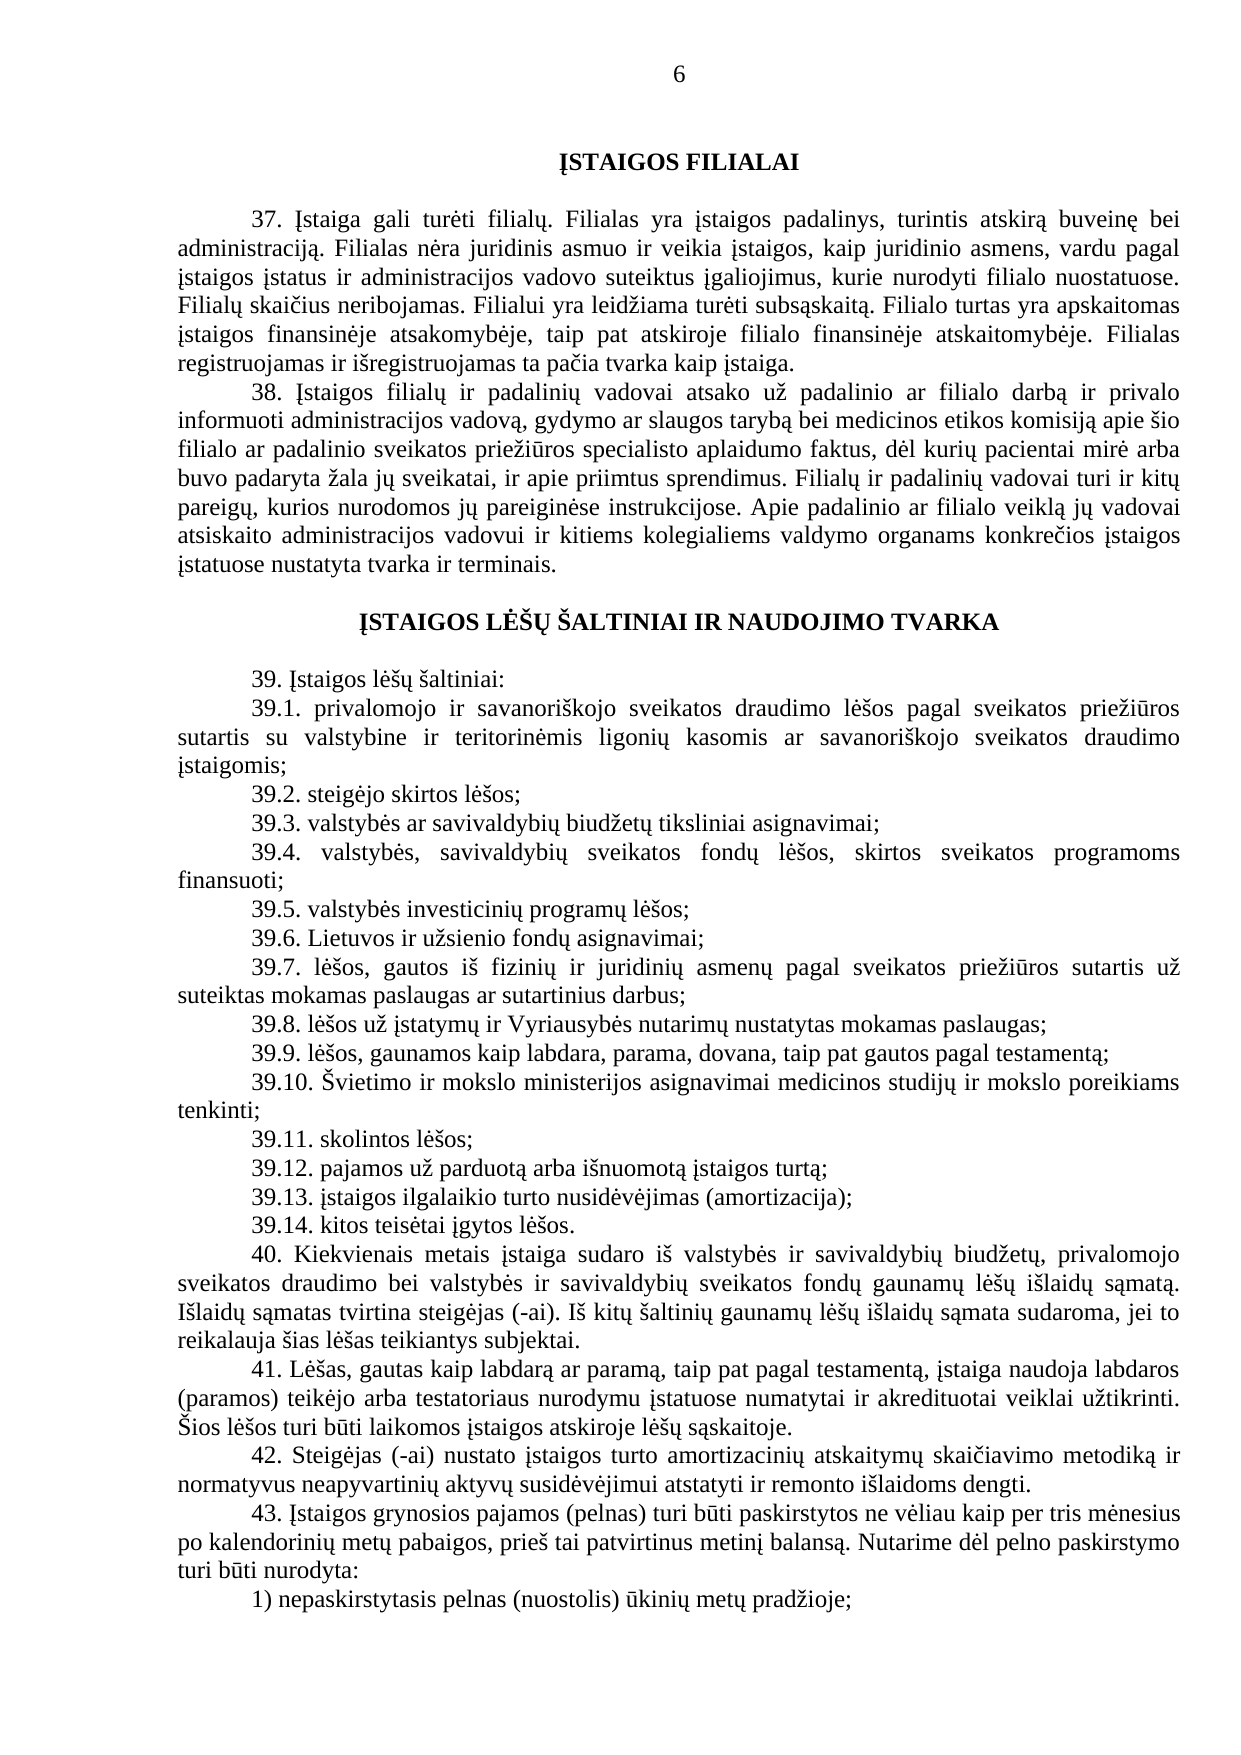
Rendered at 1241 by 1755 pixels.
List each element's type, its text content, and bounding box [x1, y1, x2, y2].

text 39.5. valstybės investicinių programų lėšos; [177, 894, 1181, 923]
text 39.6. Lietuvos ir užsienio fondų asignavimai; [177, 923, 1181, 952]
text 39.10. Švietimo ir mokslo ministerijos asignavimai medicinos studijų ir mokslo poreikiams tenkinti; [177, 1067, 1181, 1124]
text ĮSTAIGOS FILIALAI [177, 147, 1181, 176]
text 39.12. pajamos už parduotą arba išnuomotą įstaigos turtą; [177, 1153, 1181, 1182]
text 39.8. lėšos už įstatymų ir Vyriausybės nutarimų nustatytas mokamas paslaugas; [177, 1009, 1181, 1038]
text 41. Lėšas, gautas kaip labdarą ar paramą, taip pat pagal testamentą, įstaiga naudoja labdaros (paramos) teikėjo arba testatoriaus nurodymu įstatuose numatytai ir akredituotai veiklai užtikrinti. Šios lėšos turi būti laikomos įstaigos atskiroje lėšų sąskaitoje. [177, 1354, 1181, 1441]
text 37. Įstaiga gali turėti filialų. Filialas yra įstaigos padalinys, turintis atskirą buveinę bei administraciją. Filialas nėra juridinis asmuo ir veikia įstaigos, kaip juridinio asmens, vardu pagal įstaigos įstatus ir administracijos vadovo suteiktus įgaliojimus, kurie nurodyti filialo nuostatuose. Filialų skaičius neribojamas. Filialui yra leidžiama turėti subsąskaitą. Filialo turtas yra apskaitomas įstaigos finansinėje atsakomybėje, taip pat atskiroje filialo finansinėje atskaitomybėje. Filialas registruojamas ir išregistruojamas ta pačia tvarka kaip įstaiga. [177, 204, 1181, 377]
text 39.2. steigėjo skirtos lėšos; [177, 779, 1181, 808]
text 39.1. privalomojo ir savanoriškojo sveikatos draudimo lėšos pagal sveikatos priežiūros sutartis su valstybine ir teritorinėmis ligonių kasomis ar savanoriškojo sveikatos draudimo įstaigomis; [177, 693, 1181, 779]
text 39.13. įstaigos ilgalaikio turto nusidėvėjimas (amortizacija); [177, 1182, 1181, 1211]
text 39.7. lėšos, gautos iš fizinių ir juridinių asmenų pagal sveikatos priežiūros sutartis už suteiktas mokamas paslaugas ar sutartinius darbus; [177, 952, 1181, 1009]
text 43. Įstaigos grynosios pajamos (pelnas) turi būti paskirstytos ne vėliau kaip per tris mėnesius po kalendorinių metų pabaigos, prieš tai patvirtinus metinį balansą. Nutarime dėl pelno paskirstymo turi būti nurodyta: [177, 1498, 1181, 1584]
text 40. Kiekvienais metais įstaiga sudaro iš valstybės ir savivaldybių biudžetų, privalomojo sveikatos draudimo bei valstybės ir savivaldybių sveikatos fondų gaunamų lėšų išlaidų sąmatą. Išlaidų sąmatas tvirtina steigėjas (-ai). Iš kitų šaltinių gaunamų lėšų išlaidų sąmata sudaroma, jei to reikalauja šias lėšas teikiantys subjektai. [177, 1239, 1181, 1354]
text 39.4. valstybės, savivaldybių sveikatos fondų lėšos, skirtos sveikatos programoms finansuoti; [177, 837, 1181, 894]
text 39.3. valstybės ar savivaldybių biudžetų tiksliniai asignavimai; [177, 808, 1181, 837]
text 39.9. lėšos, gaunamos kaip labdara, parama, dovana, taip pat gautos pagal testamentą; [177, 1038, 1181, 1067]
text 39.14. kitos teisėtai įgytos lėšos. [177, 1211, 1181, 1239]
text ĮSTAIGOS LĖŠŲ ŠALTINIAI IR NAUDOJIMO TVARKA [177, 607, 1181, 636]
text 38. Įstaigos filialų ir padalinių vadovai atsako už padalinio ar filialo darbą ir privalo informuoti administracijos vadovą, gydymo ar slaugos tarybą bei medicinos etikos komisiją apie šio filialo ar padalinio sveikatos priežiūros specialisto aplaidumo faktus, dėl kurių pacientai mirė arba buvo padaryta žala jų sveikatai, ir apie priimtus sprendimus. Filialų ir padalinių vadovai turi ir kitų pareigų, kurios nurodomos jų pareiginėse instrukcijose. Apie padalinio ar filialo veiklą jų vadovai atsiskaito administracijos vadovui ir kitiems kolegialiems valdymo organams konkrečios įstaigos įstatuose nustatyta tvarka ir terminais. [177, 377, 1181, 578]
text 42. Steigėjas (-ai) nustato įstaigos turto amortizacinių atskaitymų skaičiavimo metodiką ir normatyvus neapyvartinių aktyvų susidėvėjimui atstatyti ir remonto išlaidoms dengti. [177, 1441, 1181, 1498]
text 39. Įstaigos lėšų šaltiniai: [177, 664, 1181, 693]
text 1) nepaskirstytasis pelnas (nuostolis) ūkinių metų pradžioje; [177, 1584, 1181, 1613]
text 39.11. skolintos lėšos; [177, 1124, 1181, 1153]
